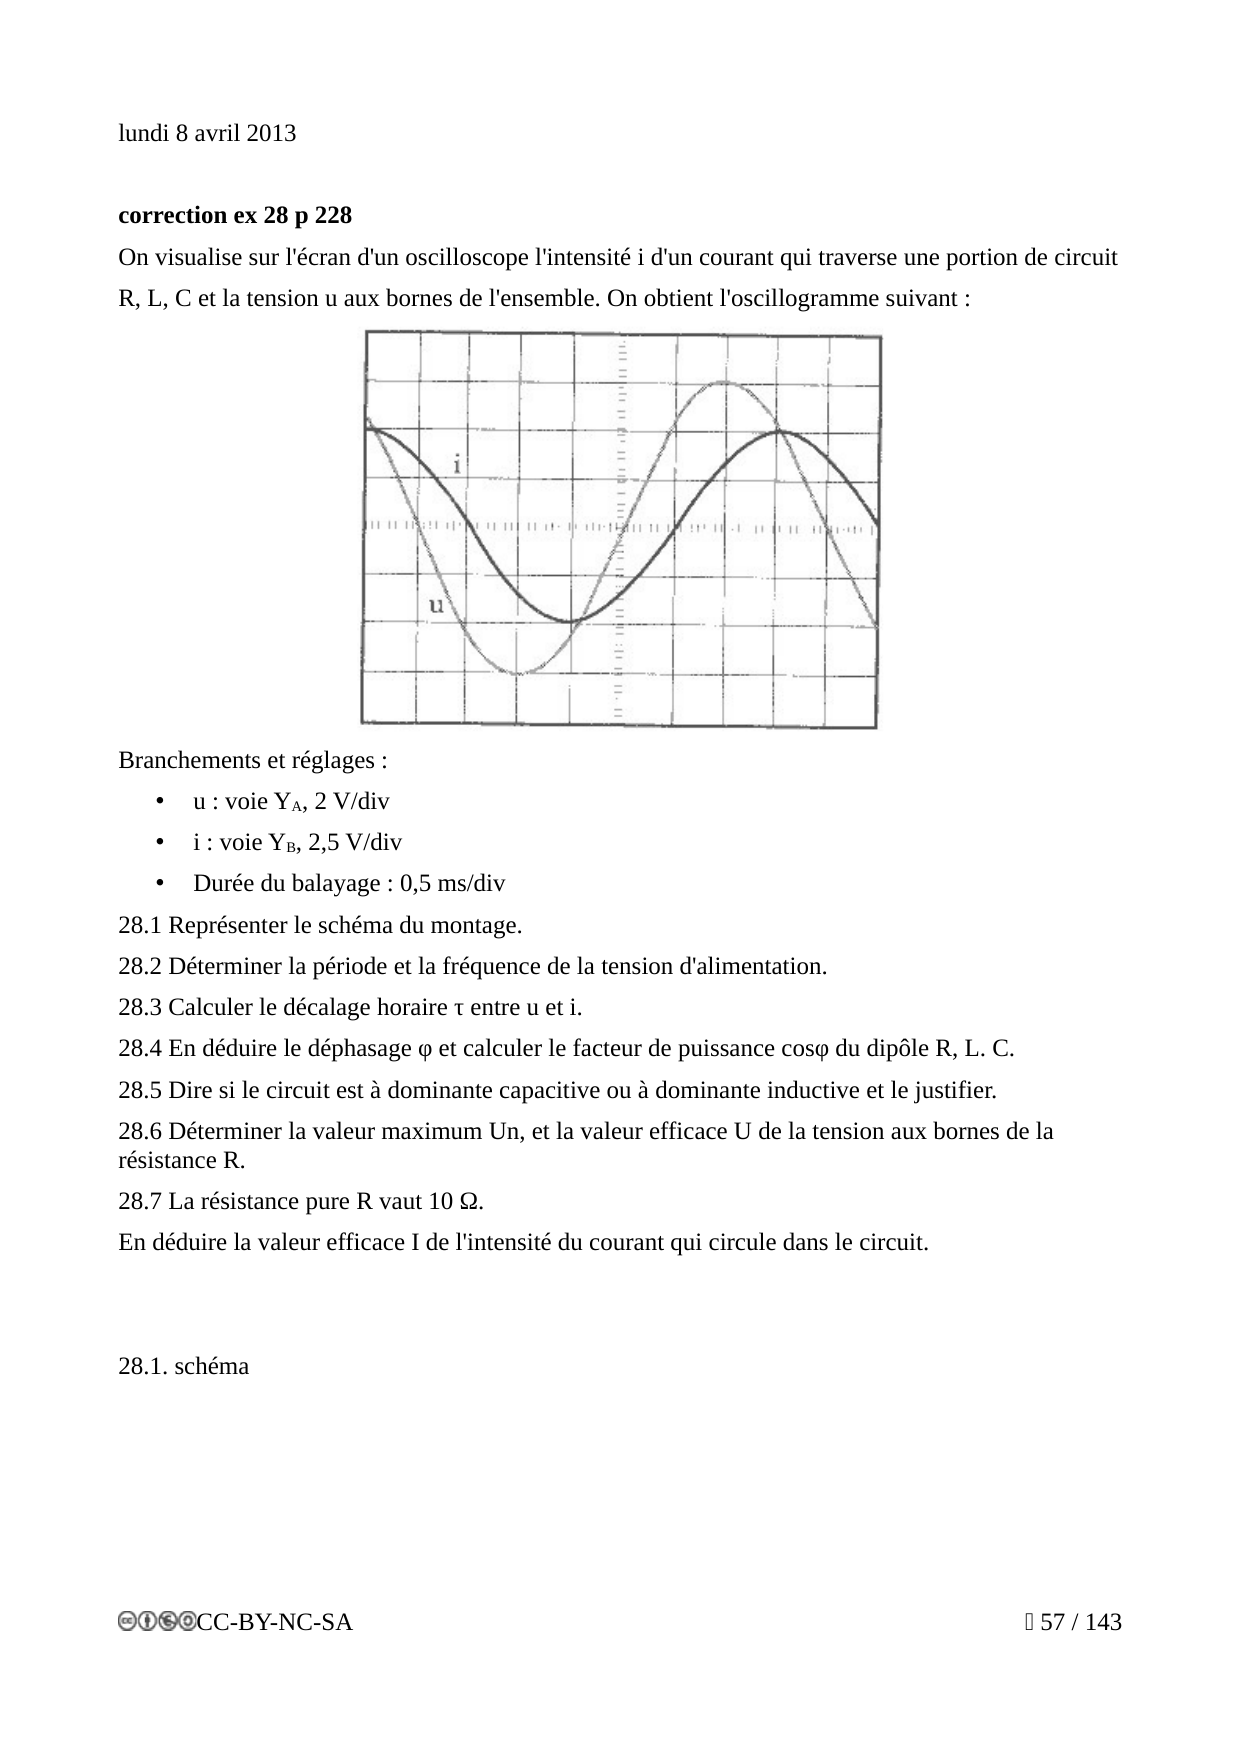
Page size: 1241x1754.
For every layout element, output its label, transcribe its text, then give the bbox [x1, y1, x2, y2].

picture [118, 1611, 197, 1631]
text Branchements et réglages : [118, 745, 1122, 773]
text En déduire la valeur efficace I de l'intensité du courant qui circule dans le circuit. [118, 1227, 1122, 1256]
list u : voie YA, 2 V/div [156, 786, 1122, 815]
text 28.4 En déduire le déphasage φ et calculer le facteur de puissance cosφ du dipôle R, L. C. [118, 1033, 1122, 1062]
text correction ex 28 p 228 [118, 201, 1122, 229]
text 28.1. schéma [118, 1351, 1122, 1380]
text 28.1 Représenter le schéma du montage. [118, 910, 1122, 938]
list i : voie YB, 2,5 V/div [156, 827, 1122, 856]
text 28.3 Calculer le décalage horaire τ entre u et i. [118, 992, 1122, 1021]
text 28.2 Déterminer la période et la fréquence de la tension d'alimentation. [118, 951, 1122, 980]
text R, L, C et la tension u aux bornes de l'ensemble. On obtient l'oscillogramme suivant : [118, 283, 1122, 312]
text 28.6 Déterminer la valeur maximum Un, et la valeur efficace U de la tension aux bornes de la résistance R. [118, 1116, 1122, 1173]
text 28.5 Dire si le circuit est à dominante capacitive ou à dominante inductive et le justifier. [118, 1075, 1122, 1103]
list Durée du balayage : 0,5 ms/div [156, 868, 1122, 897]
text lundi 8 avril 2013 [118, 118, 1122, 147]
text On visualise sur l'écran d'un oscilloscope l'intensité i d'un courant qui traverse une portion de circuit [118, 242, 1122, 271]
text 28.7 La résistance pure R vaut 10 Ω. [118, 1186, 1122, 1215]
